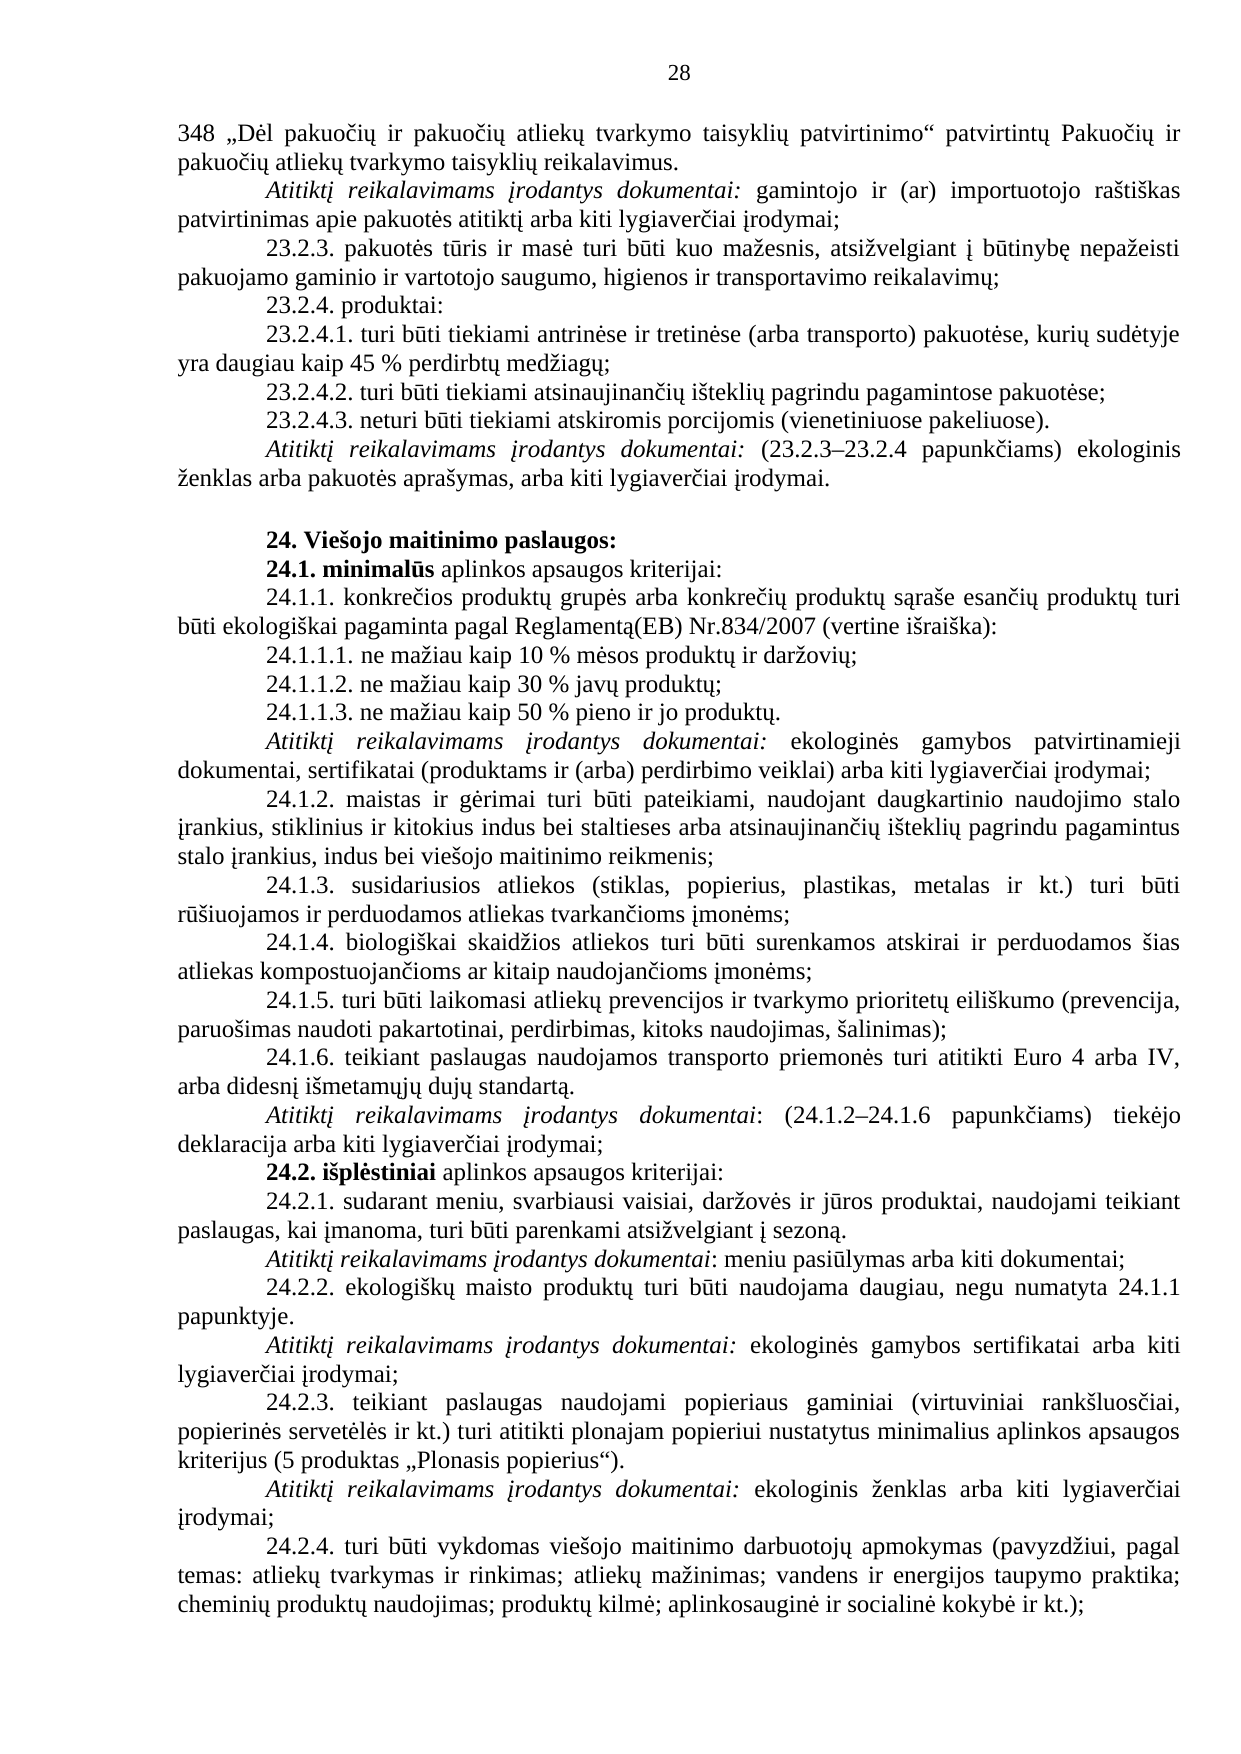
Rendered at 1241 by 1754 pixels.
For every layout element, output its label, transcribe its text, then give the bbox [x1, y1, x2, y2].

text Atitiktį reikalavimams įrodantys dokumentai: ekologinės gamybos sertifikatai arba kiti lygiaverčiai įrodymai; [177, 1330, 1181, 1387]
text 24. Viešojo maitinimo paslaugos: [177, 525, 1181, 554]
text 23.2.4. produktai: [177, 291, 1181, 319]
text 24.2.3. teikiant paslaugas naudojami popieriaus gaminiai (virtuviniai rankšluosčiai, popierinės servetėlės ir kt.) turi atitikti plonajam popieriui nustatytus minimalius aplinkos apsaugos kriterijus (5 produktas „Plonasis popierius“). [177, 1387, 1181, 1474]
text 23.2.4.3. neturi būti tiekiami atskiromis porcijomis (vienetiniuose pakeliuose). [177, 406, 1181, 434]
text Atitiktį reikalavimams įrodantys dokumentai: ekologinės gamybos patvirtinamieji dokumentai, sertifikatai (produktams ir (arba) perdirbimo veiklai) arba kiti lygiaverčiai įrodymai; [177, 726, 1181, 784]
text Atitiktį reikalavimams įrodantys dokumentai: (23.2.3–23.2.4 papunkčiams) ekologinis ženklas arba pakuotės aprašymas, arba kiti lygiaverčiai įrodymai. [177, 434, 1181, 492]
text Atitiktį reikalavimams įrodantys dokumentai: ekologinis ženklas arba kiti lygiaverčiai įrodymai; [177, 1474, 1181, 1531]
text 24.1.3. susidariusios atliekos (stiklas, popierius, plastikas, metalas ir kt.) turi būti rūšiuojamos ir perduodamos atliekas tvarkančioms įmonėms; [177, 870, 1181, 927]
text Atitiktį reikalavimams įrodantys dokumentai: meniu pasiūlymas arba kiti dokumentai; [177, 1244, 1181, 1272]
text 24.1.1.3. ne mažiau kaip 50 % pieno ir jo produktų. [177, 697, 1181, 726]
text 24.1.4. biologiškai skaidžios atliekos turi būti surenkamos atskirai ir perduodamos šias atliekas kompostuojančioms ar kitaip naudojančioms įmonėms; [177, 927, 1181, 985]
text 24.1.5. turi būti laikomasi atliekų prevencijos ir tvarkymo prioritetų eiliškumo (prevencija, paruošimas naudoti pakartotinai, perdirbimas, kitoks naudojimas, šalinimas); [177, 985, 1181, 1042]
text 24.1.6. teikiant paslaugas naudojamos transporto priemonės turi atitikti Euro 4 arba IV, arba didesnį išmetamųjų dujų standartą. [177, 1042, 1181, 1100]
text 24.2.1. sudarant meniu, svarbiausi vaisiai, daržovės ir jūros produktai, naudojami teikiant paslaugas, kai įmanoma, turi būti parenkami atsižvelgiant į sezoną. [177, 1186, 1181, 1244]
text 348 „Dėl pakuočių ir pakuočių atliekų tvarkymo taisyklių patvirtinimo“ patvirtintų Pakuočių ir pakuočių atliekų tvarkymo taisyklių reikalavimus. [177, 118, 1181, 176]
text 23.2.3. pakuotės tūris ir masė turi būti kuo mažesnis, atsižvelgiant į būtinybę nepažeisti pakuojamo gaminio ir vartotojo saugumo, higienos ir transportavimo reikalavimų; [177, 233, 1181, 291]
text Atitiktį reikalavimams įrodantys dokumentai: gamintojo ir (ar) importuotojo raštiškas patvirtinimas apie pakuotės atitiktį arba kiti lygiaverčiai įrodymai; [177, 176, 1181, 233]
text 24.1.1.1. ne mažiau kaip 10 % mėsos produktų ir daržovių; [177, 640, 1181, 669]
text Atitiktį reikalavimams įrodantys dokumentai: (24.1.2–24.1.6 papunkčiams) tiekėjo deklaracija arba kiti lygiaverčiai įrodymai; [177, 1100, 1181, 1157]
text 24.1.1. konkrečios produktų grupės arba konkrečių produktų sąraše esančių produktų turi būti ekologiškai pagaminta pagal Reglamentą(EB) Nr.834/2007 (vertine išraiška): [177, 582, 1181, 640]
text 23.2.4.1. turi būti tiekiami antrinėse ir tretinėse (arba transporto) pakuotėse, kurių sudėtyje yra daugiau kaip 45 % perdirbtų medžiagų; [177, 319, 1181, 377]
text 24.2. išplėstiniai aplinkos apsaugos kriterijai: [177, 1157, 1181, 1186]
text 24.1. minimalūs aplinkos apsaugos kriterijai: [177, 554, 1181, 582]
text 23.2.4.2. turi būti tiekiami atsinaujinančių išteklių pagrindu pagamintose pakuotėse; [177, 377, 1181, 406]
text 24.1.1.2. ne mažiau kaip 30 % javų produktų; [177, 669, 1181, 697]
text 24.1.2. maistas ir gėrimai turi būti pateikiami, naudojant daugkartinio naudojimo stalo įrankius, stiklinius ir kitokius indus bei staltieses arba atsinaujinančių išteklių pagrindu pagamintus stalo įrankius, indus bei viešojo maitinimo reikmenis; [177, 784, 1181, 870]
text 24.2.4. turi būti vykdomas viešojo maitinimo darbuotojų apmokymas (pavyzdžiui, pagal temas: atliekų tvarkymas ir rinkimas; atliekų mažinimas; vandens ir energijos taupymo praktika; cheminių produktų naudojimas; produktų kilmė; aplinkosauginė ir socialinė kokybė ir kt.); [177, 1531, 1181, 1617]
text 24.2.2. ekologiškų maisto produktų turi būti naudojama daugiau, negu numatyta 24.1.1 papunktyje. [177, 1272, 1181, 1330]
